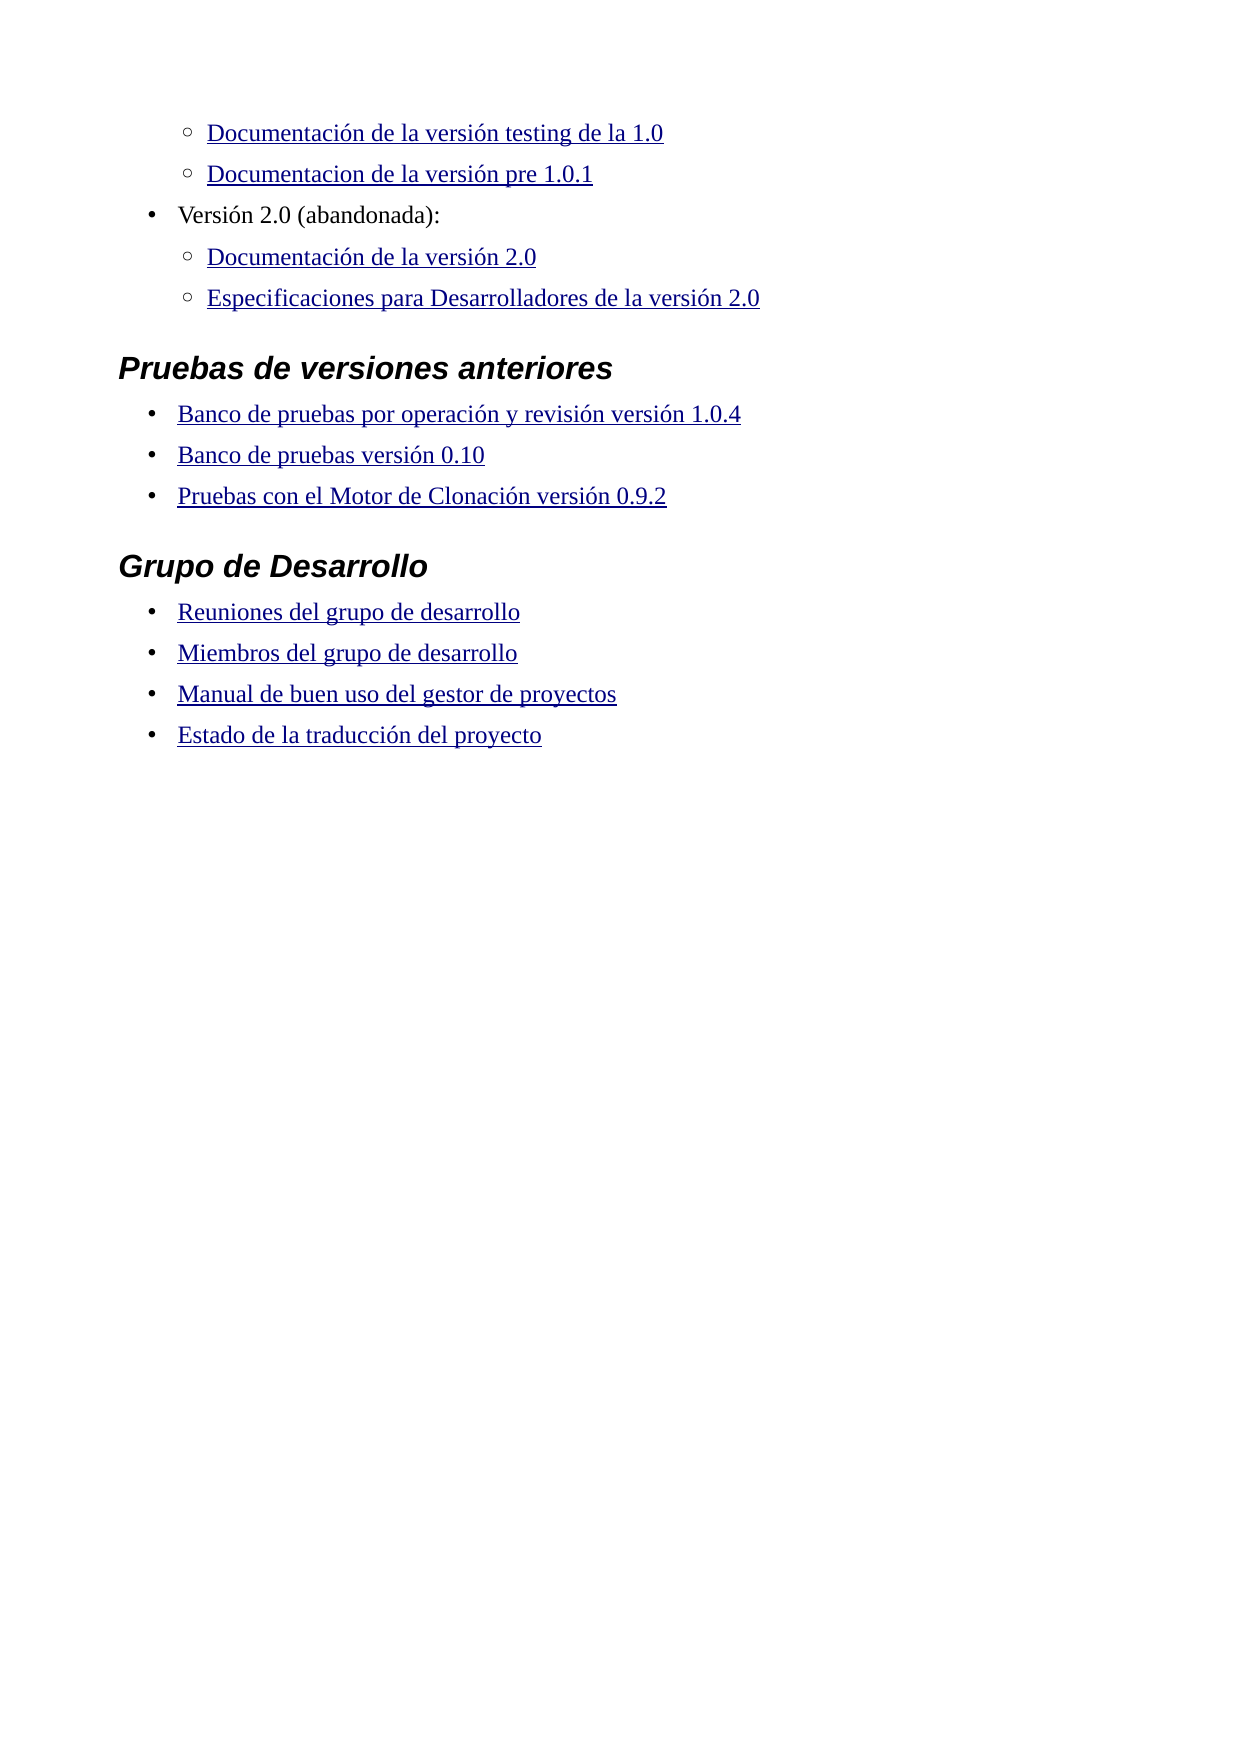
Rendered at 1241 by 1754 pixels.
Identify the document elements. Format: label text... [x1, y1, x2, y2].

list Versión 2.0 (abandonada): [148, 201, 1122, 229]
list Especificaciones para Desarrolladores de la versión 2.0 [177, 283, 1122, 312]
list Banco de pruebas versión 0.10 [148, 440, 1122, 469]
list Estado de la traducción del proyecto [148, 721, 1122, 749]
list Reuniones del grupo de desarrollo [148, 597, 1122, 626]
subtitle Grupo de Desarrollo [118, 547, 1122, 584]
list Documentación de la versión 2.0 [177, 242, 1122, 271]
list Documentacion de la versión pre 1.0.1 [177, 159, 1122, 188]
list Documentación de la versión testing de la 1.0 [177, 118, 1122, 147]
list Miembros del grupo de desarrollo [148, 638, 1122, 667]
list Manual de buen uso del gestor de proyectos [148, 679, 1122, 708]
list Banco de pruebas por operación y revisión versión 1.0.4 [148, 399, 1122, 427]
list Pruebas con el Motor de Clonación versión 0.9.2 [148, 481, 1122, 510]
subtitle Pruebas de versiones anteriores [118, 349, 1122, 386]
